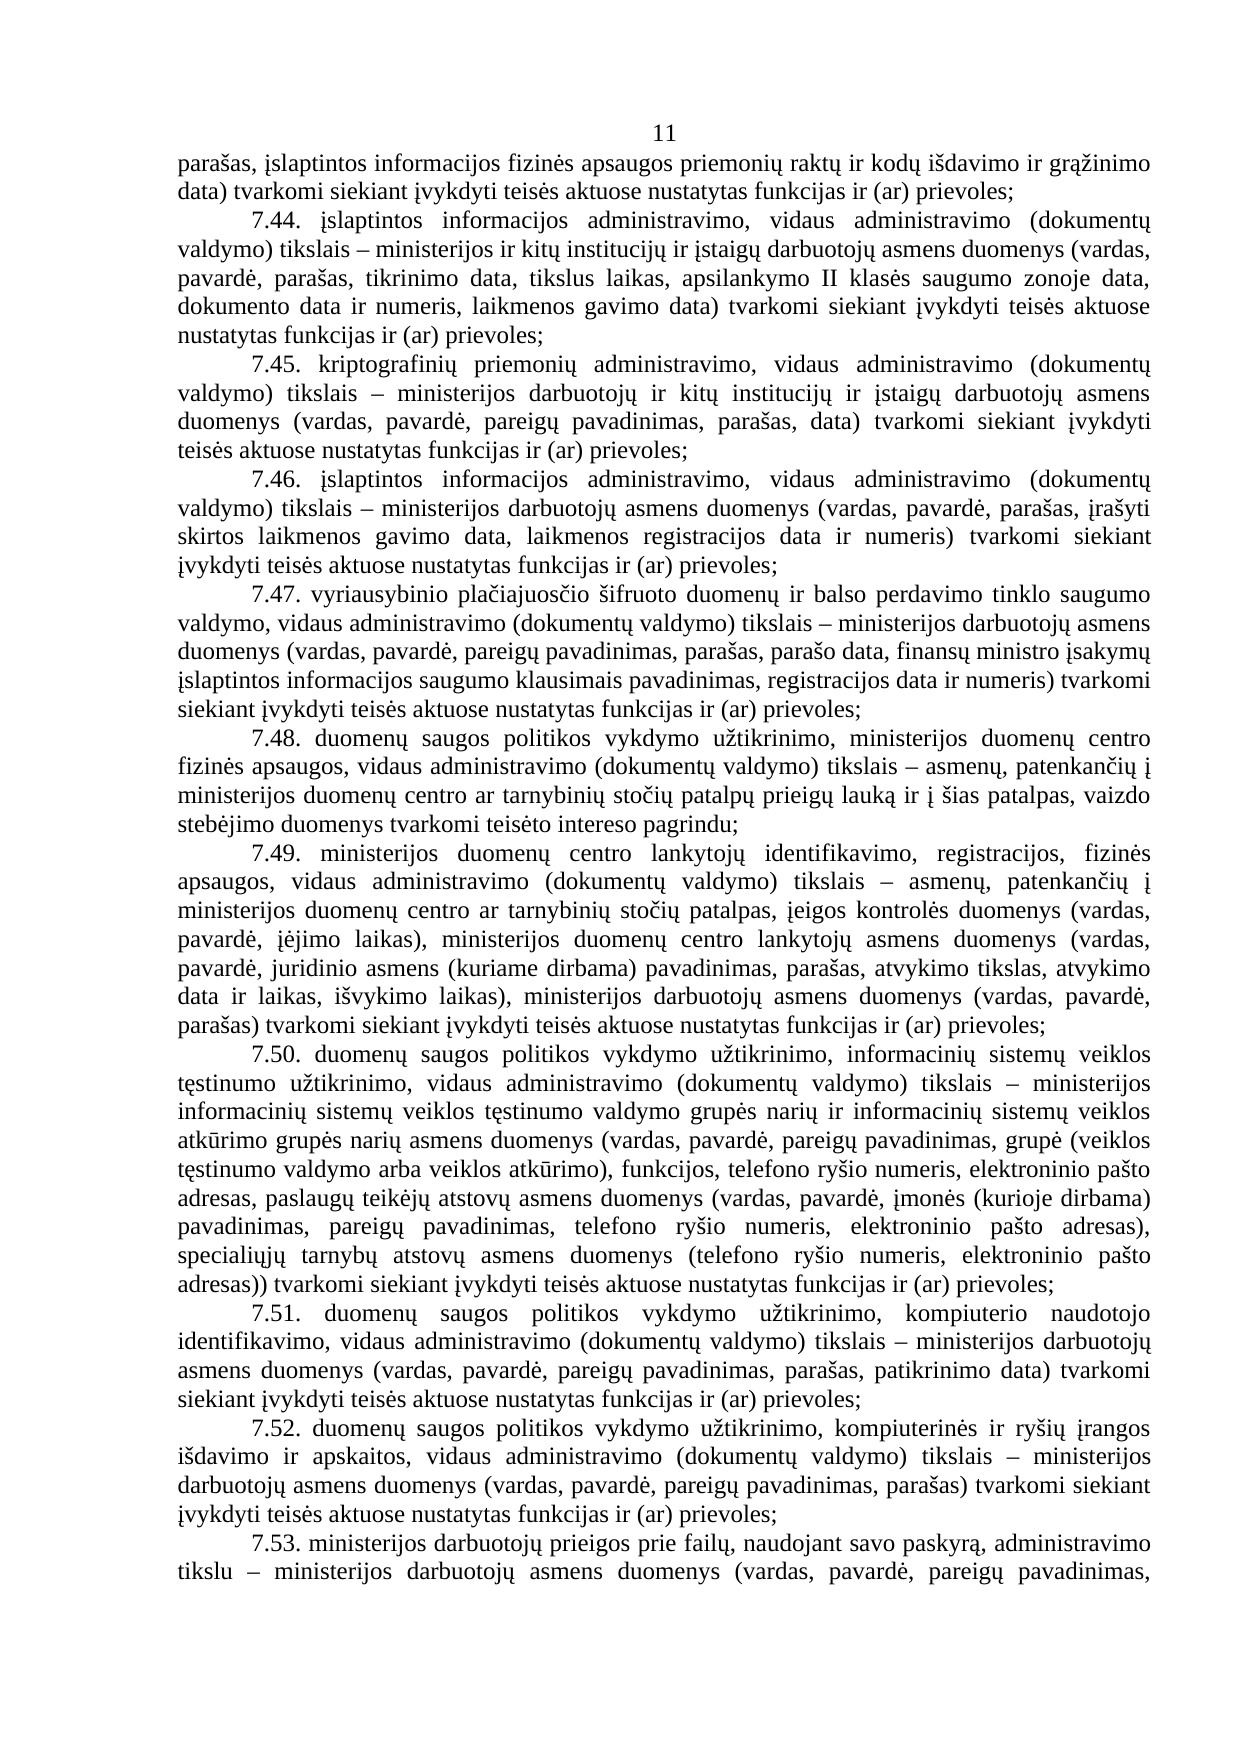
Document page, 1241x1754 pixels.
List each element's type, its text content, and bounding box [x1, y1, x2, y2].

text 7.47. vyriausybinio plačiajuosčio šifruoto duomenų ir balso perdavimo tinklo saugumo valdymo, vidaus administravimo (dokumentų valdymo) tikslais – ministerijos darbuotojų asmens duomenys (vardas, pavardė, pareigų pavadinimas, parašas, parašo data, finansų ministro įsakymų įslaptintos informacijos saugumo klausimais pavadinimas, registracijos data ir numeris) tvarkomi siekiant įvykdyti teisės aktuose nustatytas funkcijas ir (ar) prievoles; [177, 579, 1152, 723]
text 7.51. duomenų saugos politikos vykdymo užtikrinimo, kompiuterio naudotojo identifikavimo, vidaus administravimo (dokumentų valdymo) tikslais – ministerijos darbuotojų asmens duomenys (vardas, pavardė, pareigų pavadinimas, parašas, patikrinimo data) tvarkomi siekiant įvykdyti teisės aktuose nustatytas funkcijas ir (ar) prievoles; [177, 1298, 1152, 1413]
text 7.45. kriptografinių priemonių administravimo, vidaus administravimo (dokumentų valdymo) tikslais – ministerijos darbuotojų ir kitų institucijų ir įstaigų darbuotojų asmens duomenys (vardas, pavardė, pareigų pavadinimas, parašas, data) tvarkomi siekiant įvykdyti teisės aktuose nustatytas funkcijas ir (ar) prievoles; [177, 349, 1152, 464]
text 7.53. ministerijos darbuotojų prieigos prie failų, naudojant savo paskyrą, administravimo tikslu – ministerijos darbuotojų asmens duomenys (vardas, pavardė, pareigų pavadinimas, [177, 1528, 1152, 1585]
text 7.44. įslaptintos informacijos administravimo, vidaus administravimo (dokumentų valdymo) tikslais – ministerijos ir kitų institucijų ir įstaigų darbuotojų asmens duomenys (vardas, pavardė, parašas, tikrinimo data, tikslus laikas, apsilankymo II klasės saugumo zonoje data, dokumento data ir numeris, laikmenos gavimo data) tvarkomi siekiant įvykdyti teisės aktuose nustatytas funkcijas ir (ar) prievoles; [177, 205, 1152, 349]
text 7.48. duomenų saugos politikos vykdymo užtikrinimo, ministerijos duomenų centro fizinės apsaugos, vidaus administravimo (dokumentų valdymo) tikslais – asmenų, patenkančių į ministerijos duomenų centro ar tarnybinių stočių patalpų prieigų lauką ir į šias patalpas, vaizdo stebėjimo duomenys tvarkomi teisėto intereso pagrindu; [177, 723, 1152, 838]
text 7.49. ministerijos duomenų centro lankytojų identifikavimo, registracijos, fizinės apsaugos, vidaus administravimo (dokumentų valdymo) tikslais – asmenų, patenkančių į ministerijos duomenų centro ar tarnybinių stočių patalpas, įeigos kontrolės duomenys (vardas, pavardė, įėjimo laikas), ministerijos duomenų centro lankytojų asmens duomenys (vardas, pavardė, juridinio asmens (kuriame dirbama) pavadinimas, parašas, atvykimo tikslas, atvykimo data ir laikas, išvykimo laikas), ministerijos darbuotojų asmens duomenys (vardas, pavardė, parašas) tvarkomi siekiant įvykdyti teisės aktuose nustatytas funkcijas ir (ar) prievoles; [177, 838, 1152, 1039]
text 7.46. įslaptintos informacijos administravimo, vidaus administravimo (dokumentų valdymo) tikslais – ministerijos darbuotojų asmens duomenys (vardas, pavardė, parašas, įrašyti skirtos laikmenos gavimo data, laikmenos registracijos data ir numeris) tvarkomi siekiant įvykdyti teisės aktuose nustatytas funkcijas ir (ar) prievoles; [177, 464, 1152, 579]
text 7.50. duomenų saugos politikos vykdymo užtikrinimo, informacinių sistemų veiklos tęstinumo užtikrinimo, vidaus administravimo (dokumentų valdymo) tikslais – ministerijos informacinių sistemų veiklos tęstinumo valdymo grupės narių ir informacinių sistemų veiklos atkūrimo grupės narių asmens duomenys (vardas, pavardė, pareigų pavadinimas, grupė (veiklos tęstinumo valdymo arba veiklos atkūrimo), funkcijos, telefono ryšio numeris, elektroninio pašto adresas, paslaugų teikėjų atstovų asmens duomenys (vardas, pavardė, įmonės (kurioje dirbama) pavadinimas, pareigų pavadinimas, telefono ryšio numeris, elektroninio pašto adresas), specialiųjų tarnybų atstovų asmens duomenys (telefono ryšio numeris, elektroninio pašto adresas)) tvarkomi siekiant įvykdyti teisės aktuose nustatytas funkcijas ir (ar) prievoles; [177, 1039, 1152, 1298]
text parašas, įslaptintos informacijos fizinės apsaugos priemonių raktų ir kodų išdavimo ir grąžinimo data) tvarkomi siekiant įvykdyti teisės aktuose nustatytas funkcijas ir (ar) prievoles; [177, 148, 1152, 205]
text 7.52. duomenų saugos politikos vykdymo užtikrinimo, kompiuterinės ir ryšių įrangos išdavimo ir apskaitos, vidaus administravimo (dokumentų valdymo) tikslais – ministerijos darbuotojų asmens duomenys (vardas, pavardė, pareigų pavadinimas, parašas) tvarkomi siekiant įvykdyti teisės aktuose nustatytas funkcijas ir (ar) prievoles; [177, 1413, 1152, 1528]
